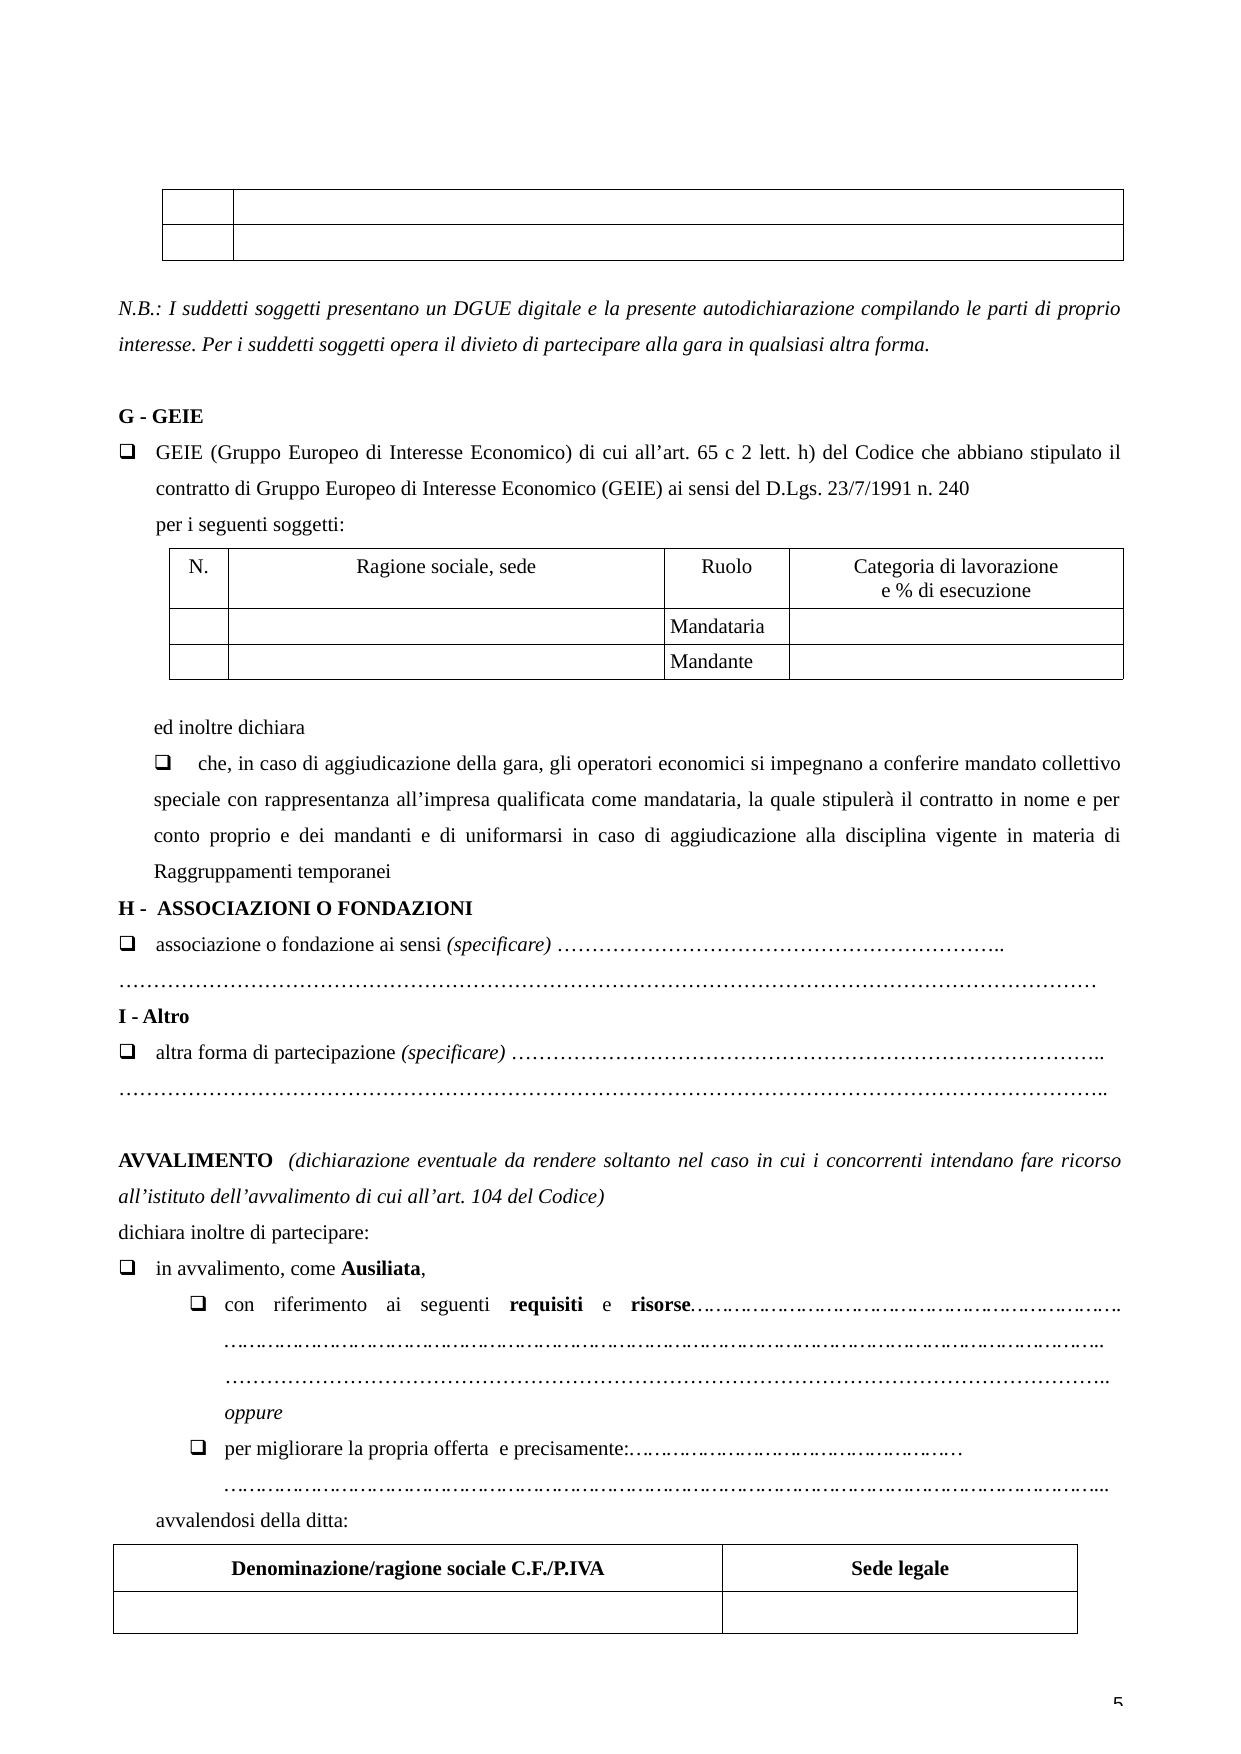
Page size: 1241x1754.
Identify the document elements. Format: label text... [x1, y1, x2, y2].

text …………………………………………………………………………………………………………………………….. [118, 1076, 1122, 1100]
table_cell Mandataria [665, 609, 789, 643]
list GEIE (Gruppo Europeo di Interesse Economico) di cui all’art. 65 c 2 lett. h) del Codice che abbiano stipulato il contratto di Gruppo Europeo di Interesse Economico (GEIE) ai sensi del D.Lgs. 23/7/1991 n. 240 [118, 440, 1122, 500]
table_cell [790, 609, 1123, 643]
table_cell [234, 190, 1123, 224]
table_cell [170, 609, 228, 643]
text AVVALIMENTO (dichiarazione eventuale da rendere soltanto nel caso in cui i concorrenti intendano fare ricorso all’istituto dell’avvalimento di cui all’art. 104 del Codice) [118, 1148, 1122, 1208]
table_cell Mandante [665, 645, 789, 679]
table_cell [163, 225, 233, 260]
table_cell [234, 225, 1123, 260]
text dichiara inoltre di partecipare: [118, 1220, 1122, 1244]
list ……………………………………………………………………………………………………………………………... [189, 1472, 1122, 1496]
table_header Ruolo [665, 549, 789, 608]
table_header N. [170, 549, 228, 608]
text I - Altro [118, 1003, 1122, 1028]
list ……………………………………………………………………………………………………………….. [189, 1364, 1122, 1388]
table_cell [163, 190, 233, 224]
list per i seguenti soggetti: [118, 512, 1122, 536]
table_cell [170, 645, 228, 679]
list per migliorare la propria offerta e precisamente:……………………………………………… [189, 1436, 1122, 1460]
list che, in caso di aggiudicazione della gara, gli operatori economici si impegnano a conferire mandato collettivo speciale con rappresentanza all’impresa qualificata come mandataria, la quale stipulerà il contratto in nome e per conto proprio e dei mandanti e di uniformarsi in caso di aggiudicazione alla disciplina vigente in materia di Raggruppamenti temporanei [153, 751, 1122, 883]
table_header Categoria di lavorazione e % di esecuzione [790, 549, 1123, 608]
table_header Sede legale [723, 1545, 1077, 1591]
text G - GEIE [118, 404, 1122, 428]
table_cell [229, 645, 664, 679]
list associazione o fondazione ai sensi (specificare) ……………………………………………………….. [118, 931, 1122, 956]
text …………………………………………………………………………………………………………………………… [118, 967, 1122, 992]
table_header Ragione sociale, sede [229, 549, 664, 608]
table_header Denominazione/ragione sociale C.F./P.IVA [114, 1545, 722, 1591]
table_cell [229, 609, 664, 643]
text ed inoltre dichiara [153, 715, 1122, 739]
list altra forma di partecipazione (specificare) ………………………………………………………………………….. [118, 1039, 1122, 1064]
list con riferimento ai seguenti requisiti e risorse…………………………………………………………….…………………………………………………………………………………………………………………………….. [189, 1292, 1122, 1352]
list oppure [189, 1400, 1122, 1424]
table_cell [114, 1592, 722, 1632]
list avvalendosi della ditta: [118, 1508, 1122, 1532]
list in avvalimento, come Ausiliata, [118, 1256, 1122, 1280]
text H - ASSOCIAZIONI O FONDAZIONI [118, 895, 1122, 919]
table_cell [723, 1592, 1077, 1632]
table_cell [790, 645, 1123, 679]
text N.B.: I suddetti soggetti presentano un DGUE digitale e la presente autodichiarazione compilando le parti di proprio interesse. Per i suddetti soggetti opera il divieto di partecipare alla gara in qualsiasi altra forma. [118, 296, 1122, 356]
